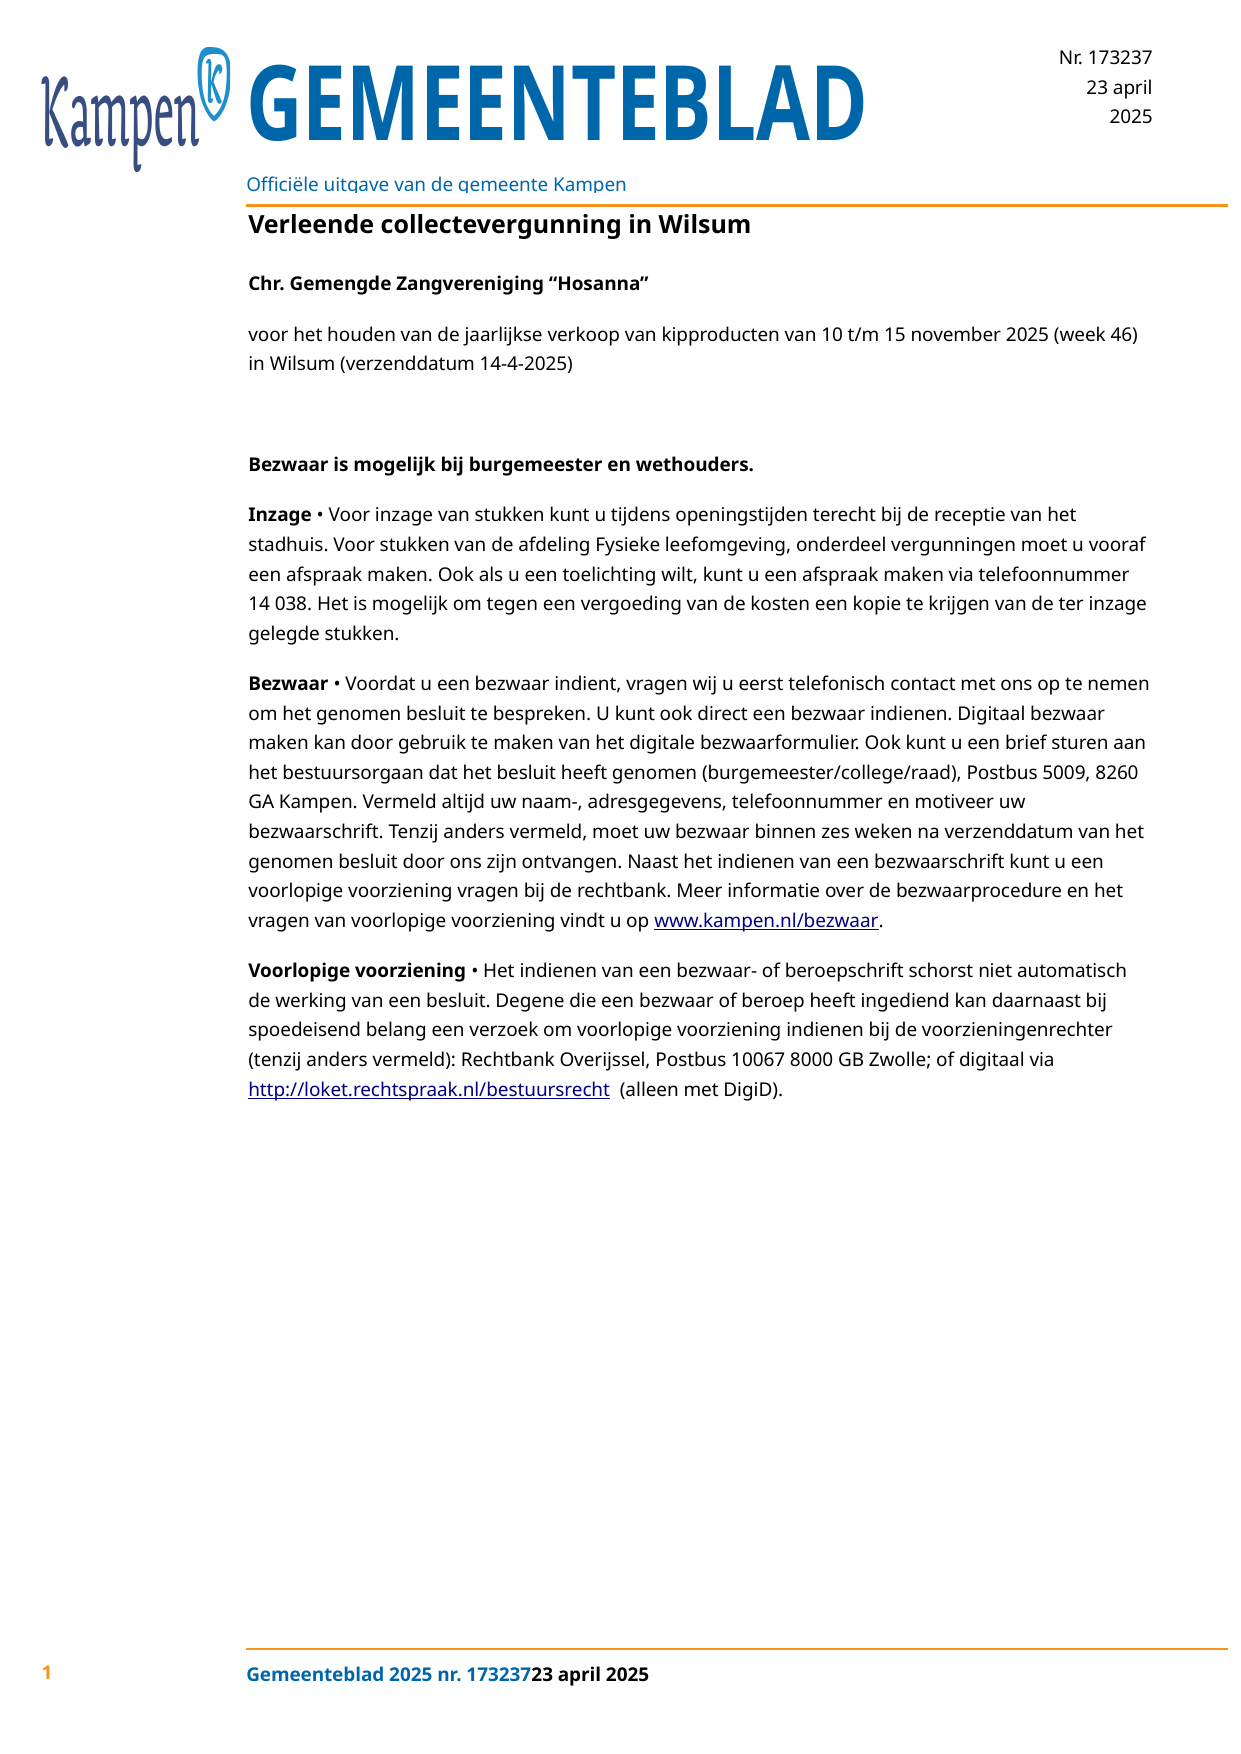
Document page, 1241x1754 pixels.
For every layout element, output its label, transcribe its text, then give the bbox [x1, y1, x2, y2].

text Inzage • Voor inzage van stukken kunt u tijdens openingstijden terecht bij de receptie van het stadhuis. Voor stukken van de afdeling Fysieke leefomgeving, onderdeel vergunningen moet u vooraf een afspraak maken. Ook als u een toelichting wilt, kunt u een afspraak maken via telefoonnummer 14 038. Het is mogelijk om tegen een vergoeding van de kosten een kopie te krijgen van de ter inzage gelegde stukken. [248, 502, 1152, 646]
text voor het houden van de jaarlijkse verkoop van kipproducten van 10 t/m 15 november 2025 (week 46) in Wilsum (verzenddatum 14-4-2025) [248, 321, 1152, 376]
picture [41, 47, 231, 172]
text Verleende collectevergunning in Wilsum [248, 207, 1152, 241]
text Chr. Gemengde Zangvereniging “Hosanna” [248, 270, 1152, 296]
text Voorlopige voorziening • Het indienen van een bezwaar- of beroepschrift schorst niet automatisch de werking van een besluit. Degene die een bezwaar of beroep heeft ingediend kan daarnaast bij spoedeisend belang een verzoek om voorlopige voorziening indienen bij de voorzieningenrechter (tenzij anders vermeld): Rechtbank Overijssel, Postbus 10067 8000 GB Zwolle; of digitaal via http://loket.rechtspraak.nl/bestuursrecht (alleen met DigiD). [248, 957, 1152, 1101]
text Bezwaar • Voordat u een bezwaar indient, vragen wij u eerst telefonisch contact met ons op te nemen om het genomen besluit te bespreken. U kunt ook direct een bezwaar indienen. Digitaal bezwaar maken kan door gebruik te maken van het digitale bezwaarformulier. Ook kunt u een brief sturen aan het bestuursorgaan dat het besluit heeft genomen (burgemeester/college/raad), Postbus 5009, 8260 GA Kampen. Vermeld altijd uw naam-, adresgegevens, telefoonnummer en motiveer uw bezwaarschrift. Tenzij anders vermeld, moet uw bezwaar binnen zes weken na verzenddatum van het genomen besluit door ons zijn ontvangen. Naast het indienen van een bezwaarschrift kunt u een voorlopige voorziening vragen bij de rechtbank. Meer informatie over de bezwaarprocedure en het vragen van voorlopige voorziening vindt u op www.kampen.nl/bezwaar. [248, 670, 1152, 933]
text Bezwaar is mogelijk bij burgemeester en wethouders. [248, 451, 1152, 477]
